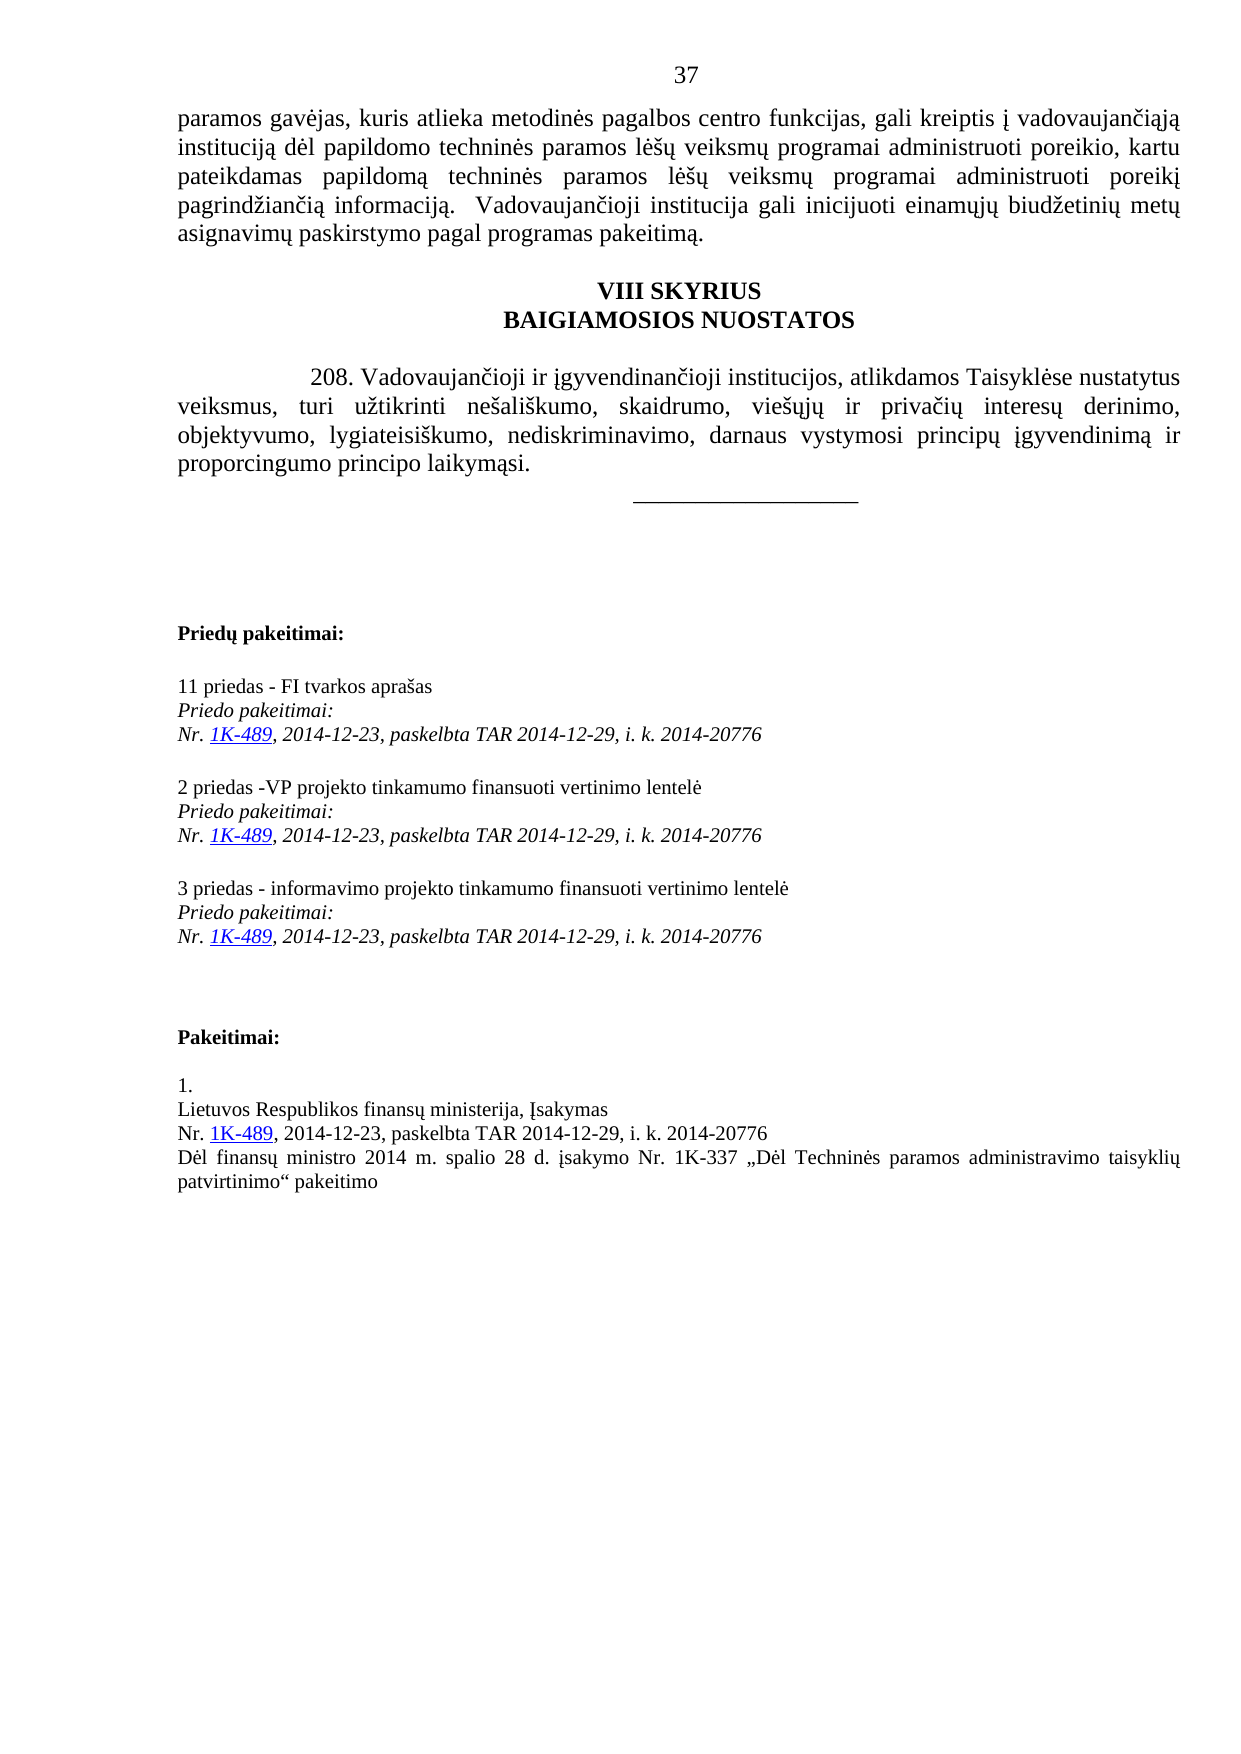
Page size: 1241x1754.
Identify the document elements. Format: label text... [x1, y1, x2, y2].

text 1. [177, 1073, 1181, 1097]
text Dėl finansų ministro 2014 m. spalio 28 d. įsakymo Nr. 1K-337 „Dėl Techninės paramos administravimo taisyklių patvirtinimo“ pakeitimo [177, 1145, 1181, 1193]
text Nr. 1K-489, 2014-12-23, paskelbta TAR 2014-12-29, i. k. 2014-20776 [177, 722, 1181, 746]
text 11 priedas - FI tvarkos aprašas [177, 674, 1181, 698]
text Pakeitimai: [177, 1025, 1181, 1049]
text Lietuvos Respublikos finansų ministerija, Įsakymas [177, 1097, 1181, 1121]
text paramos gavėjas, kuris atlieka metodinės pagalbos centro funkcijas, gali kreiptis į vadovaujančiąją instituciją dėl papildomo techninės paramos lėšų veiksmų programai administruoti poreikio, kartu pateikdamas papildomą techninės paramos lėšų veiksmų programai administruoti poreikį pagrindžiančią informaciją. Vadovaujančioji institucija gali inicijuoti einamųjų biudžetinių metų asignavimų paskirstymo pagal programas pakeitimą. [177, 103, 1181, 247]
text BAIGIAMOSIOS NUOSTATOS [177, 305, 1181, 333]
text Nr. 1K-489, 2014-12-23, paskelbta TAR 2014-12-29, i. k. 2014-20776 [177, 1121, 1181, 1145]
text Nr. 1K-489, 2014-12-23, paskelbta TAR 2014-12-29, i. k. 2014-20776 [177, 823, 1181, 847]
text Priedo pakeitimai: [177, 799, 1181, 823]
text Priedo pakeitimai: [177, 900, 1181, 924]
text 3 priedas - informavimo projekto tinkamumo finansuoti vertinimo lentelė [177, 876, 1181, 900]
text Priedo pakeitimai: [177, 698, 1181, 722]
text 2 priedas -VP projekto tinkamumo finansuoti vertinimo lentelė [177, 775, 1181, 799]
text Priedų pakeitimai: [177, 621, 1181, 645]
text Nr. 1K-489, 2014-12-23, paskelbta TAR 2014-12-29, i. k. 2014-20776 [177, 924, 1181, 948]
text __________________ [310, 477, 1181, 506]
text VIII SKYRIUS [177, 276, 1181, 305]
text 208. Vadovaujančioji ir įgyvendinančioji institucijos, atlikdamos Taisyklėse nustatytus veiksmus, turi užtikrinti nešališkumo, skaidrumo, viešųjų ir privačių interesų derinimo, objektyvumo, lygiateisiškumo, nediskriminavimo, darnaus vystymosi principų įgyvendinimą ir proporcingumo principo laikymąsi. [177, 362, 1181, 477]
